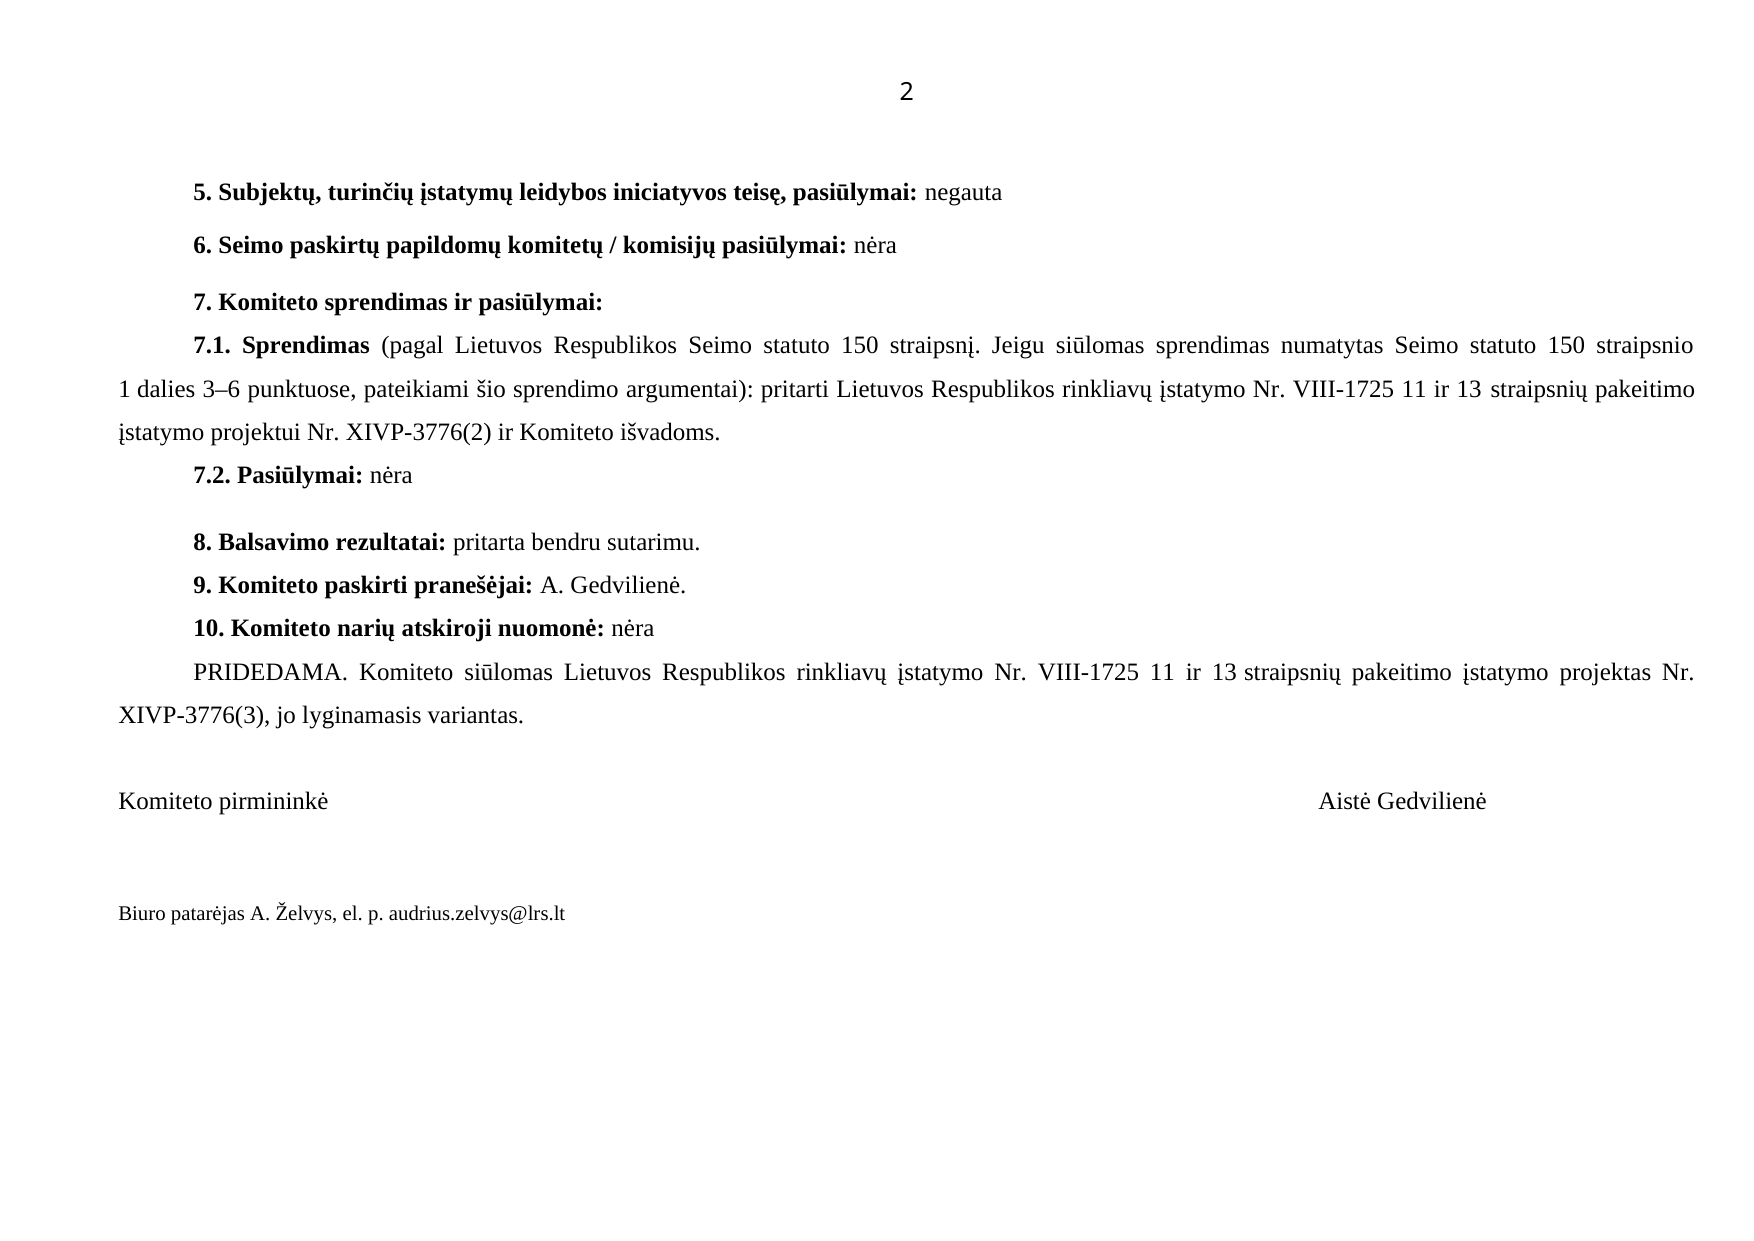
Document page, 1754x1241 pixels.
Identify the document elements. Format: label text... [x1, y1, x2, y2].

text 7.2. Pasiūlymai: nėra [118, 460, 1695, 489]
subtitle 5. Subjektų, turinčių įstatymų leidybos iniciatyvos teisę, pasiūlymai: negauta [118, 177, 1695, 206]
subtitle 6. Seimo paskirtų papildomų komitetų / komisijų pasiūlymai: nėra [118, 230, 1695, 259]
text Komiteto pirmininkė (Parašas) Aistė Gedvilienė [118, 786, 1695, 815]
text 10. Komiteto narių atskiroji nuomonė: nėra [118, 613, 1695, 642]
text Biuro patarėjas A. Želvys, el. p. audrius.zelvys@lrs.lt [118, 901, 1695, 925]
text 7. Komiteto sprendimas ir pasiūlymai: [118, 287, 1695, 316]
text 9. Komiteto paskirti pranešėjai: A. Gedvilienė. [118, 570, 1695, 599]
text 8. Balsavimo rezultatai: pritarta bendru sutarimu. [118, 527, 1695, 556]
text 7.1. Sprendimas (pagal Lietuvos Respublikos Seimo statuto 150 straipsnį. Jeigu siūlomas sprendimas numatytas Seimo statuto 150 straipsnio 1 dalies 3–6 punktuose, pateikiami šio sprendimo argumentai): pritarti Lietuvos Respublikos rinkliavų įstatymo Nr. VIII-1725 11 ir 13 straipsnių pakeitimo įstatymo projektui Nr. XIVP-3776(2) ir Komiteto išvadoms. [118, 331, 1695, 446]
text PRIDEDAMA. Komiteto siūlomas Lietuvos Respublikos rinkliavų įstatymo Nr. VIII-1725 11 ir 13 straipsnių pakeitimo įstatymo projektas Nr. XIVP-3776(3), jo lyginamasis variantas. [118, 657, 1695, 728]
